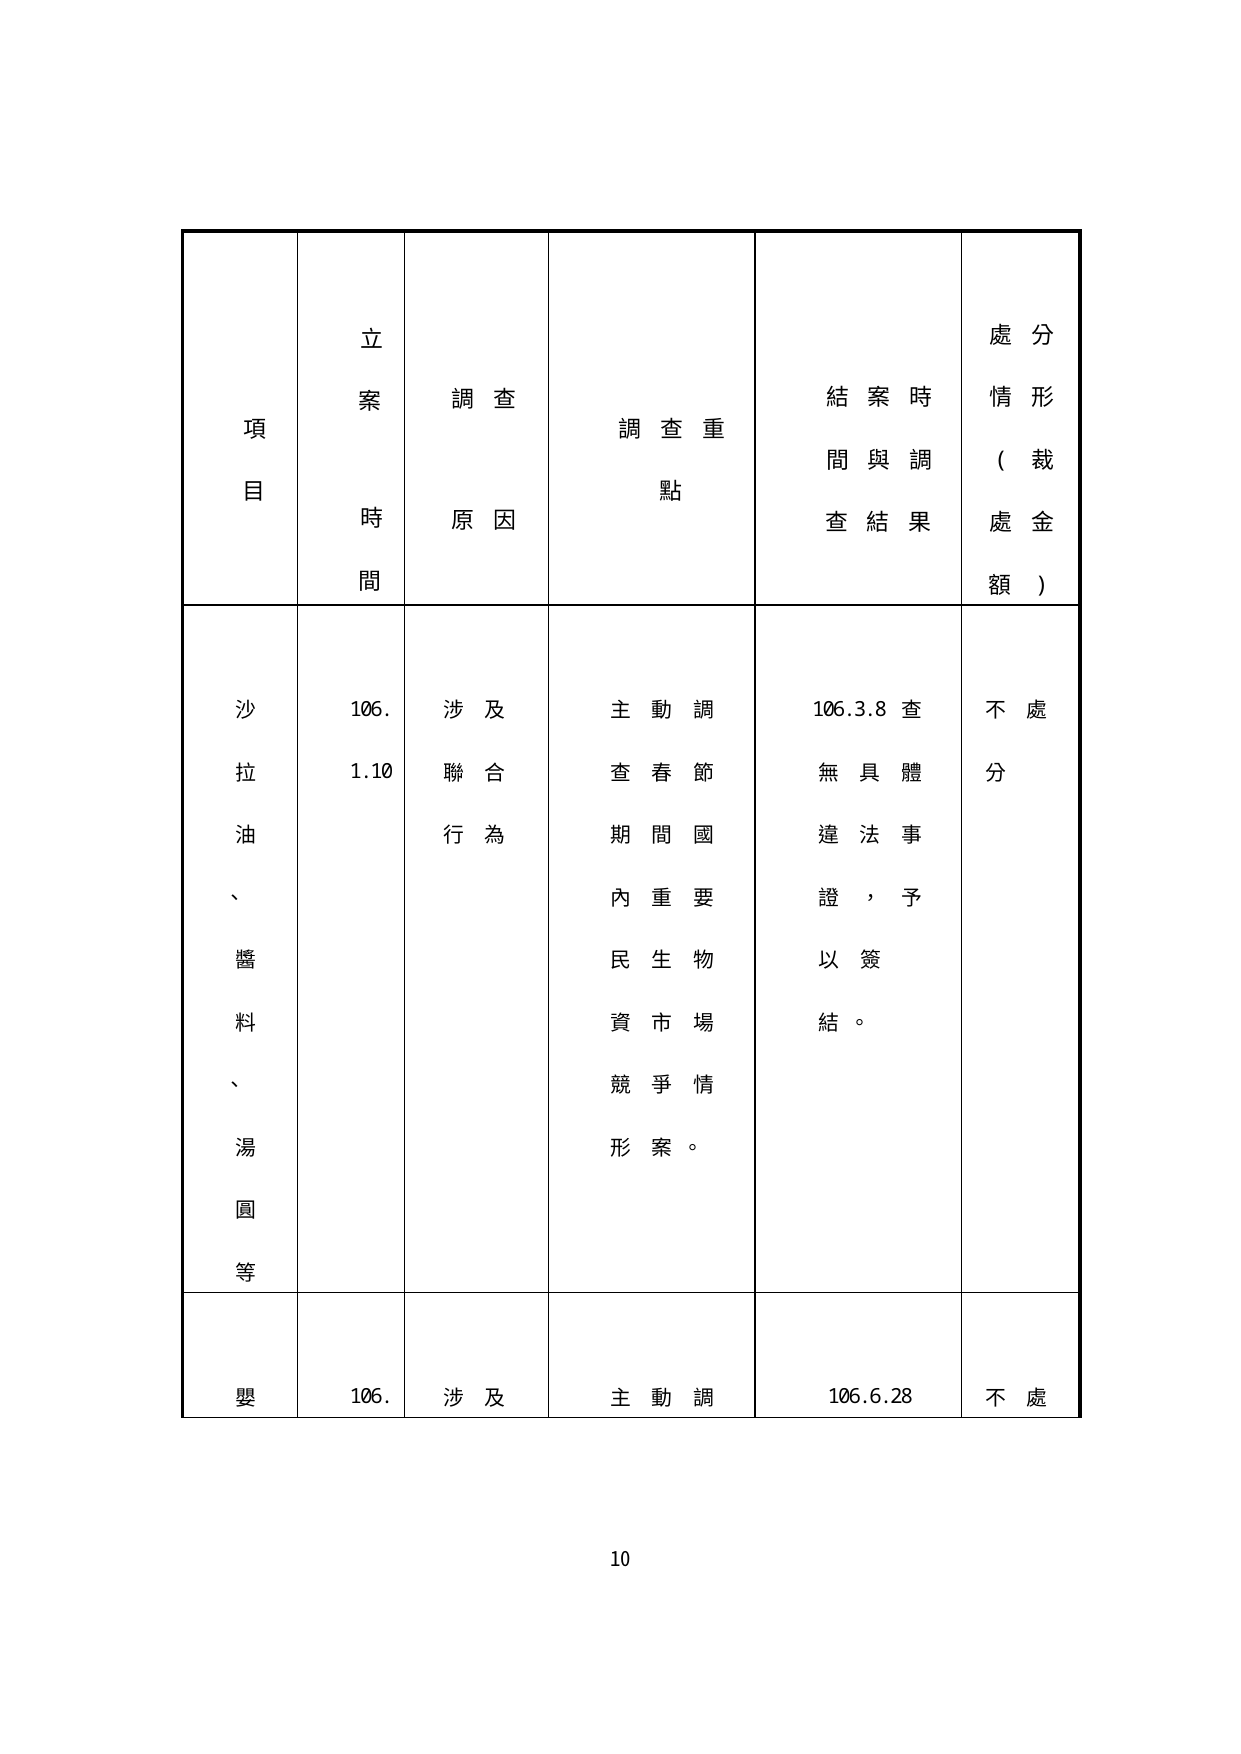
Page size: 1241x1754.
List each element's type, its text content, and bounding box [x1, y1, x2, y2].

table_cell 106.1.10 [298, 606, 404, 1292]
table_header 項目 [184, 233, 297, 604]
table_cell 不處分 [962, 606, 1078, 1292]
table_header 處分情形(裁處金額) [962, 233, 1078, 604]
table_cell 沙拉油、醬料、湯圓等 [184, 606, 297, 1292]
table_cell 涉及聯合行為 [405, 606, 548, 1292]
table_header 調查重點 [549, 233, 754, 604]
table_cell 106.3.8查無具體違法事證，予以簽結。 [756, 606, 961, 1292]
table_cell 主動調 [549, 1293, 754, 1417]
table_cell 106. [298, 1293, 404, 1417]
table_header 立案 時間 [298, 233, 404, 604]
table_cell 涉及 [405, 1293, 548, 1417]
table_cell 主動調查春節期間國內重要民生物資市場競爭情形案。 [549, 606, 754, 1292]
table_cell 不處 [962, 1293, 1078, 1417]
table_cell 106.6.28 [756, 1293, 961, 1417]
table_cell 嬰 [184, 1293, 297, 1417]
table_header 結案時間與調查結果 [756, 233, 961, 604]
table_header 調查 原因 [405, 233, 548, 604]
